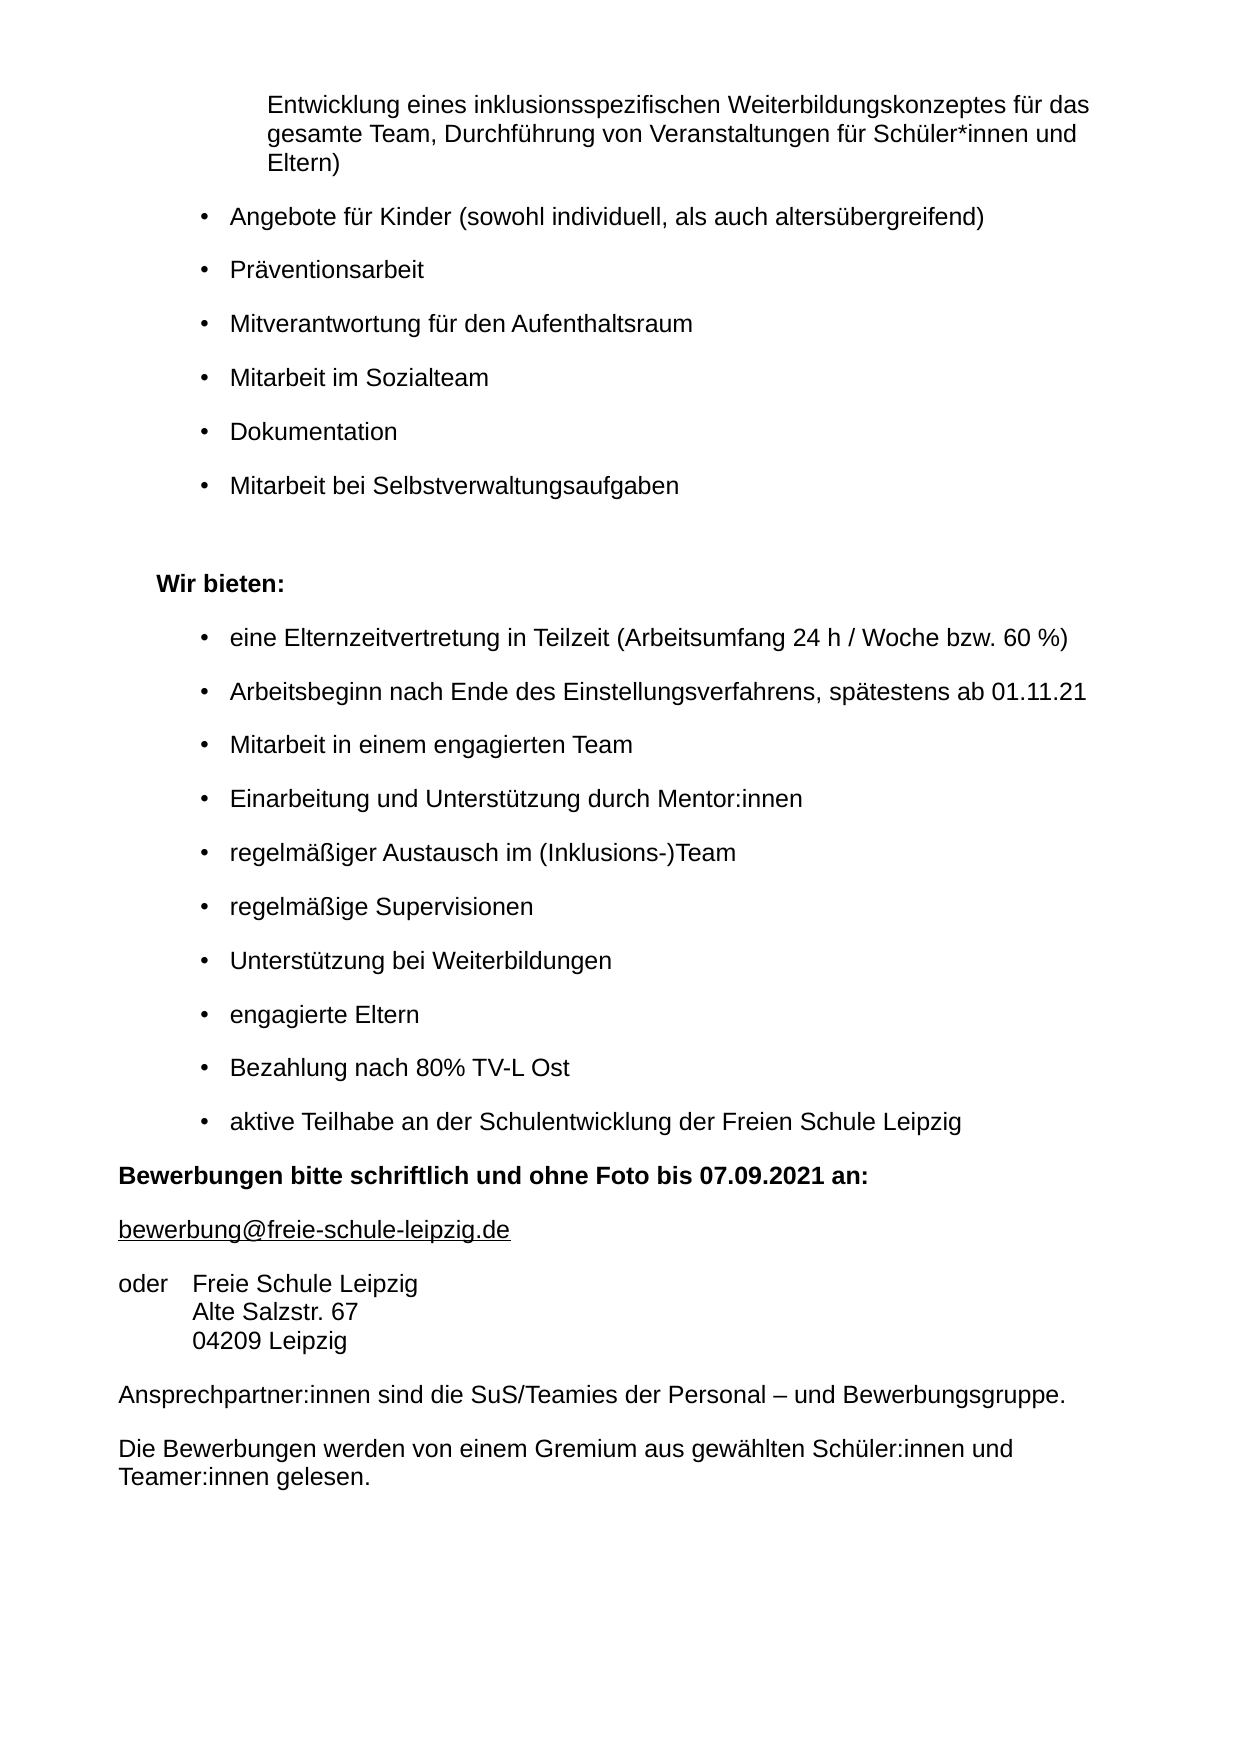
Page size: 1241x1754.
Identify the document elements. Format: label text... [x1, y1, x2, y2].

list Angebote für Kinder (sowohl individuell, als auch altersübergreifend) [200, 202, 1122, 230]
list engagierte Eltern [200, 999, 1122, 1028]
list Mitarbeit in einem engagierten Team [200, 730, 1122, 759]
list Mitarbeit im Sozialteam [200, 363, 1122, 392]
text 04209 Leipzig [118, 1326, 1122, 1355]
list Mitarbeit bei Selbstverwaltungsaufgaben [200, 471, 1122, 500]
text Die Bewerbungen werden von einem Gremium aus gewählten Schüler:innen und Teamer:innen gelesen. [118, 1434, 1122, 1491]
text bewerbung@freie-schule-leipzig.de [118, 1215, 1122, 1244]
list eine Elternzeitvertretung in Teilzeit (Arbeitsumfang 24 h / Woche bzw. 60 %) [200, 623, 1122, 651]
list Unterstützung bei Weiterbildungen [200, 946, 1122, 974]
list regelmäßige Supervisionen [200, 892, 1122, 921]
list regelmäßiger Austausch im (Inklusions-)Team [200, 838, 1122, 867]
text Bewerbungen bitte schriftlich und ohne Foto bis 07.09.2021 an: [118, 1161, 1122, 1190]
text Alte Salzstr. 67 [118, 1297, 1122, 1326]
list Präventionsarbeit [200, 255, 1122, 284]
list Bezahlung nach 80% TV-L Ost [200, 1053, 1122, 1082]
list Arbeitsbeginn nach Ende des Einstellungsverfahrens, spätestens ab 01.11.21 [200, 676, 1122, 705]
list Mitverantwortung für den Aufenthaltsraum [200, 309, 1122, 338]
list Einarbeitung und Unterstützung durch Mentor:innen [200, 784, 1122, 813]
list Entwicklung eines inklusionsspezifischen Weiterbildungskonzeptes für das gesamte Team, Durchführung von Veranstaltungen für Schüler*innen und Eltern) [200, 90, 1122, 177]
list Dokumentation [200, 417, 1122, 446]
text oder Freie Schule Leipzig [118, 1269, 1122, 1297]
text Ansprechpartner:innen sind die SuS/Teamies der Personal – und Bewerbungsgruppe. [118, 1380, 1122, 1409]
text Wir bieten: [156, 569, 1122, 598]
list aktive Teilhabe an der Schulentwicklung der Freien Schule Leipzig [200, 1107, 1122, 1136]
